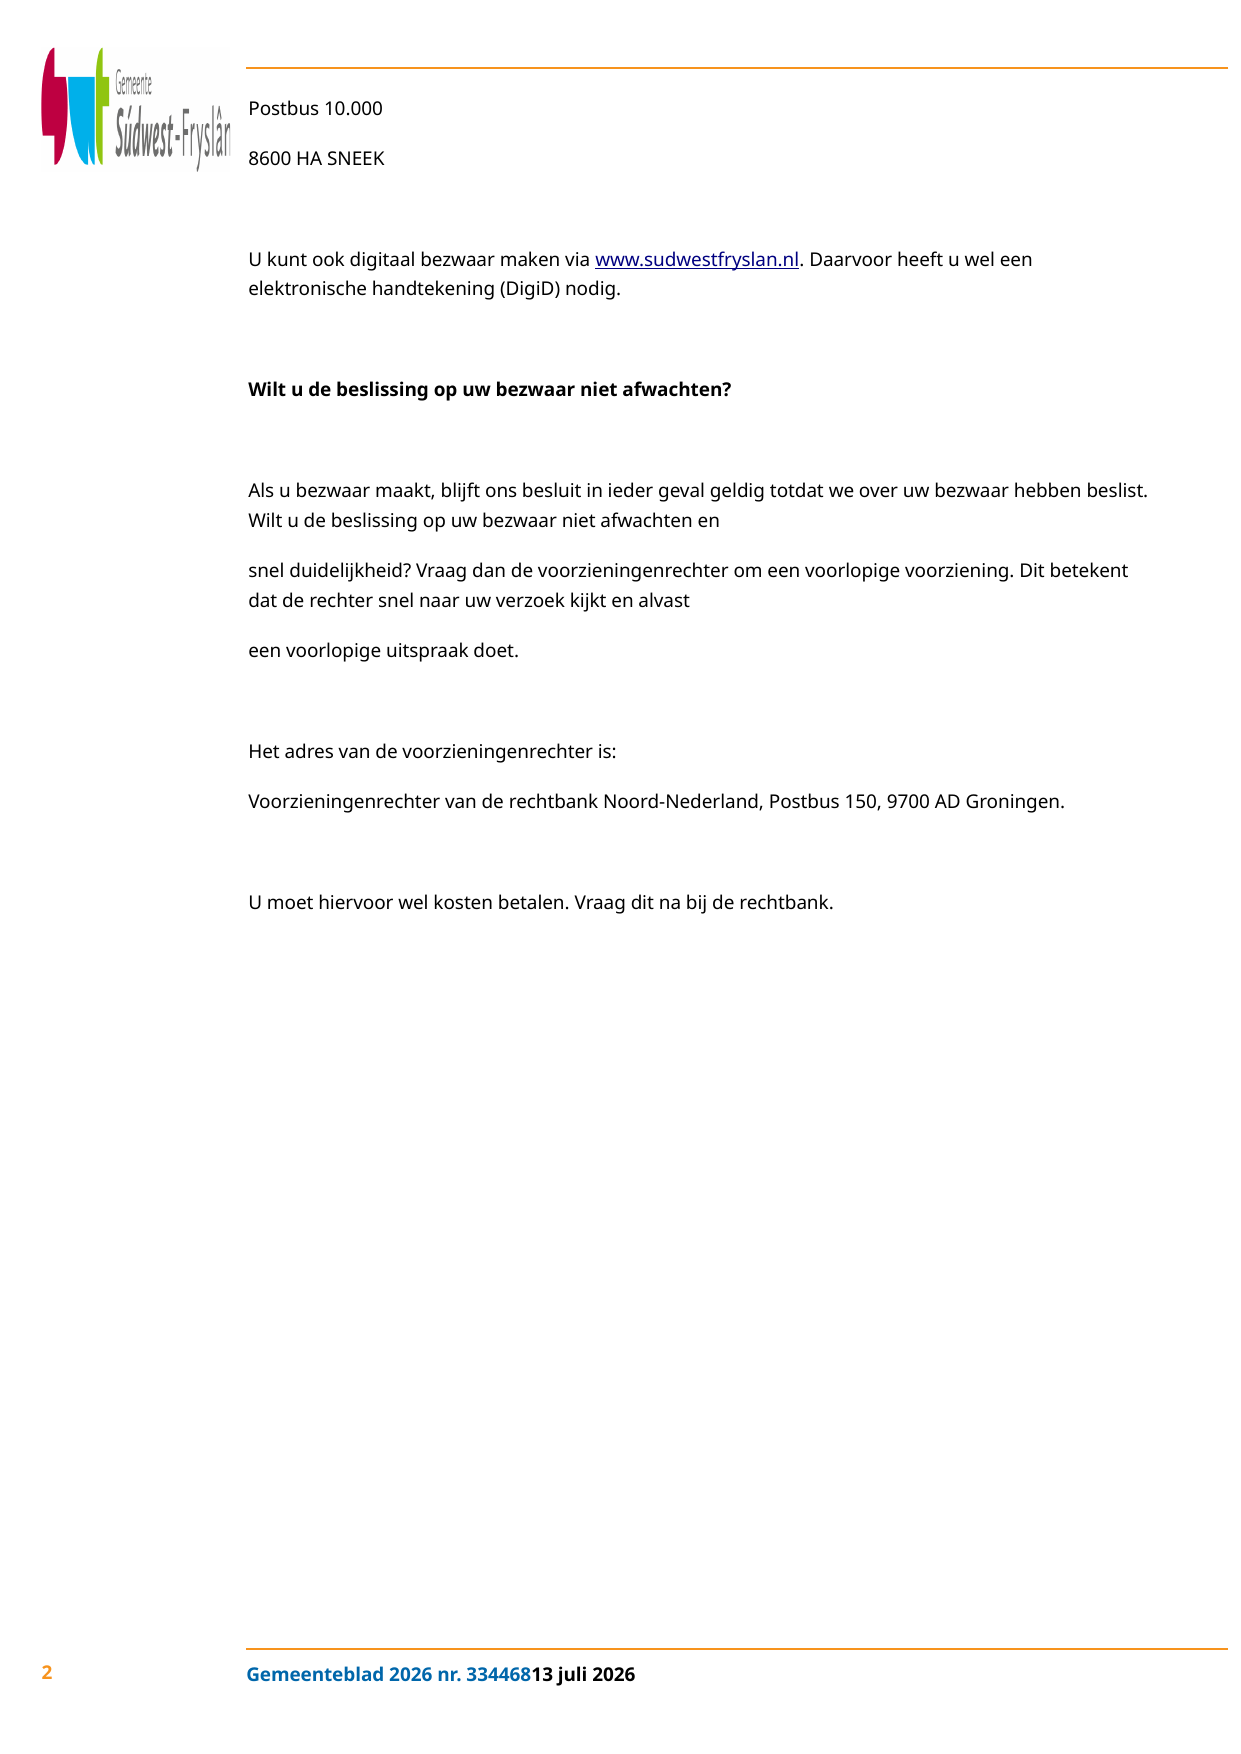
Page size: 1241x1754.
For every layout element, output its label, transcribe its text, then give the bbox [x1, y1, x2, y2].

text U moet hiervoor wel kosten betalen. Vraag dit na bij de rechtbank. [248, 889, 1152, 915]
text een voorlopige uitspraak doet. [248, 637, 1152, 663]
text U kunt ook digitaal bezwaar maken via www.sudwestfryslan.nl. Daarvoor heeft u wel een elektronische handtekening (DigiD) nodig. [248, 246, 1152, 301]
text 8600 HA SNEEK [248, 145, 1152, 171]
text snel duidelijkheid? Vraag dan de voorzieningenrechter om een voorlopige voorziening. Dit betekent dat de rechter snel naar uw verzoek kijkt en alvast [248, 557, 1152, 613]
text Wilt u de beslissing op uw bezwaar niet afwachten? [248, 376, 1152, 402]
text Het adres van de voorzieningenrechter is: [248, 738, 1152, 764]
picture [41, 47, 231, 172]
text Postbus 10.000 [248, 95, 1152, 121]
text Voorzieningenrechter van de rechtbank Noord-Nederland, Postbus 150, 9700 AD Groningen. [248, 788, 1152, 814]
text Als u bezwaar maakt, blijft ons besluit in ieder geval geldig totdat we over uw bezwaar hebben beslist. Wilt u de beslissing op uw bezwaar niet afwachten en [248, 477, 1152, 533]
